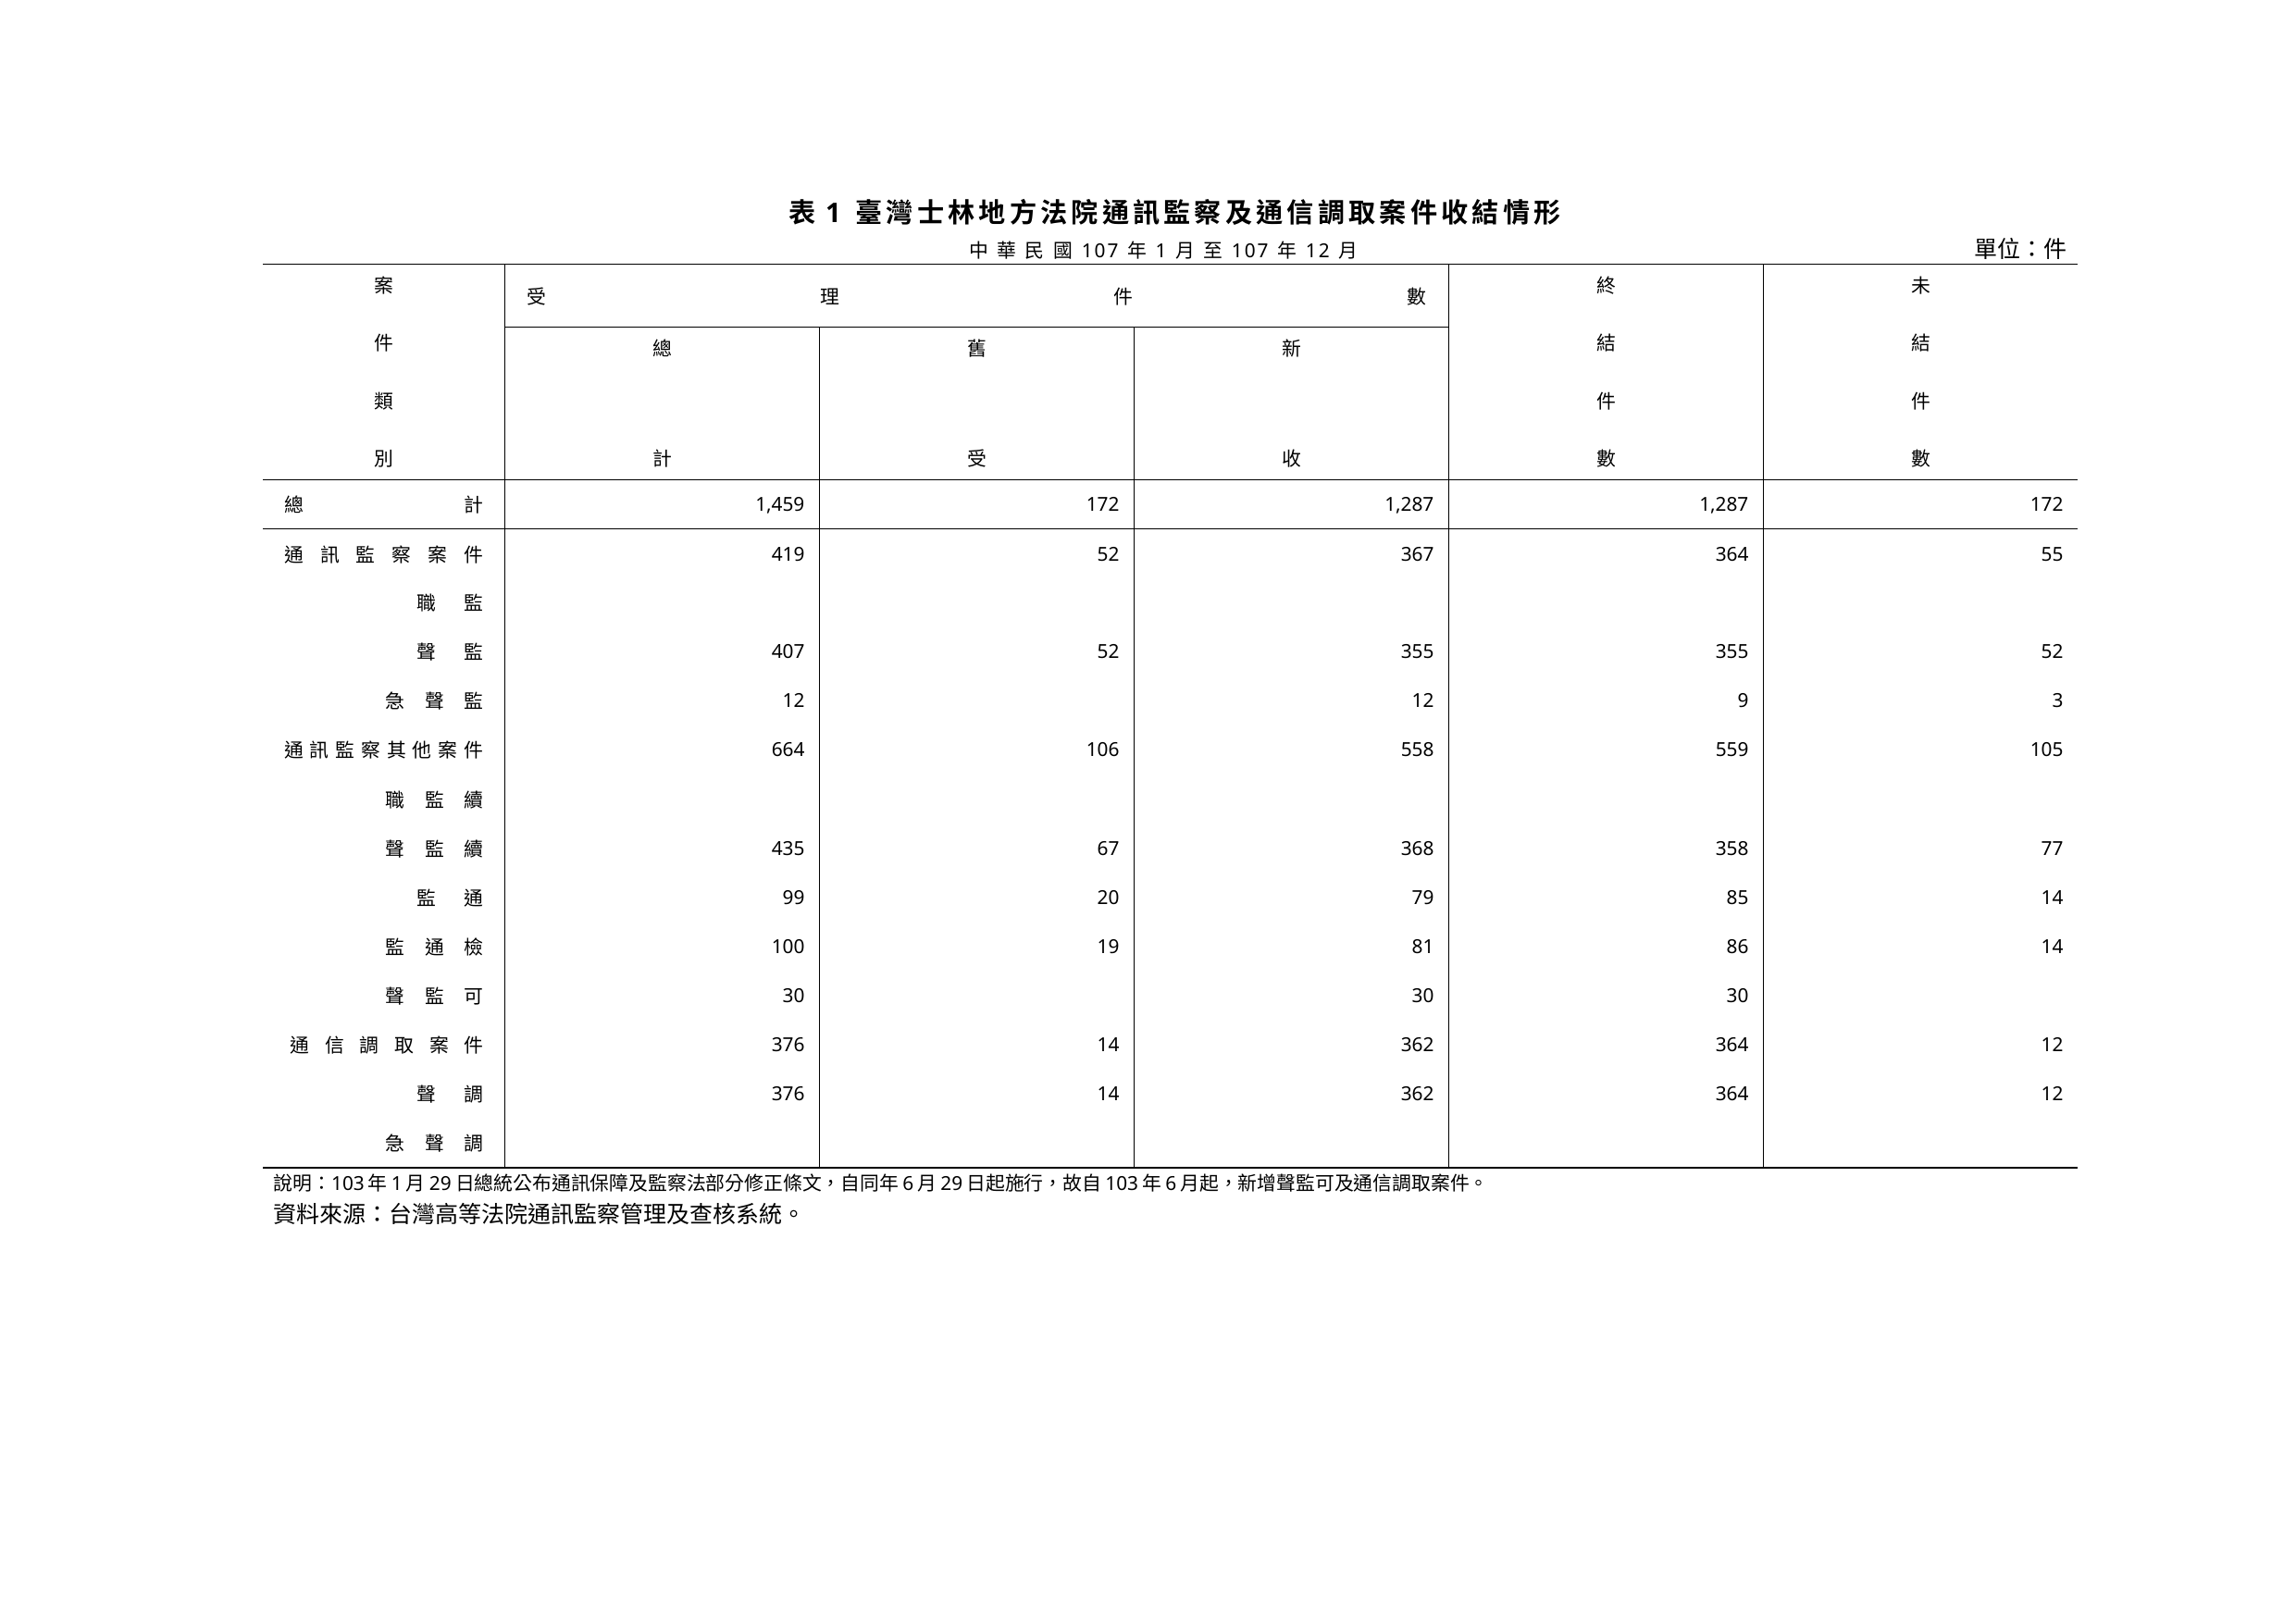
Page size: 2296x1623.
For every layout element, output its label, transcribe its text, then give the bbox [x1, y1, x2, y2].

table_cell 新收 [1135, 328, 1448, 479]
table_header 受理件數 [505, 265, 1448, 327]
table_cell 1,459 [505, 480, 819, 528]
table_cell 14 [820, 1020, 1134, 1069]
table_cell [820, 577, 1134, 626]
table_cell 急聲調 [263, 1118, 504, 1167]
table_cell 364 [1449, 529, 1763, 577]
table_cell 362 [1135, 1020, 1448, 1069]
table_cell 20 [820, 873, 1134, 922]
table_cell 9 [1449, 675, 1763, 725]
table_cell 12 [1764, 1020, 2078, 1069]
text 資料來源：台灣高等法院通訊監察管理及查核系統。 [273, 1196, 2077, 1230]
table_cell 監通檢 [263, 922, 504, 971]
table_cell 55 [1764, 529, 2078, 577]
table_cell 舊受 [820, 328, 1134, 479]
table_cell 52 [820, 529, 1134, 577]
table_cell 急聲監 [263, 675, 504, 725]
table_cell 30 [1449, 971, 1763, 1020]
table_cell 監通 [263, 873, 504, 922]
table_cell [820, 675, 1134, 725]
table_cell [1449, 774, 1763, 823]
table_cell 12 [1764, 1069, 2078, 1118]
table_cell 435 [505, 824, 819, 873]
table_cell 407 [505, 626, 819, 675]
table_cell 總計 [263, 480, 504, 528]
table_cell 364 [1449, 1069, 1763, 1118]
text 中 華 民 國 107 年 1 月 至 107 年 12 月 單位：件 [273, 230, 2077, 264]
table_cell 85 [1449, 873, 1763, 922]
table_cell 14 [1764, 922, 2078, 971]
text 說明：103年1月29日總統公布通訊保障及監察法部分修正條文，自同年6月29日起施行，故自103年6月起，新增聲監可及通信調取案件。 [273, 1169, 2077, 1196]
table_cell 聲調 [263, 1069, 504, 1118]
table_cell [1764, 577, 2078, 626]
table_cell 通訊監察案件 [263, 529, 504, 577]
table_cell 364 [1449, 1020, 1763, 1069]
table_cell 52 [1764, 626, 2078, 675]
table_cell 100 [505, 922, 819, 971]
table_cell 559 [1449, 725, 1763, 774]
table_cell 419 [505, 529, 819, 577]
table_cell 30 [505, 971, 819, 1020]
table_cell [820, 1118, 1134, 1167]
table_cell 355 [1135, 626, 1448, 675]
table_cell [1764, 1118, 2078, 1167]
table_cell 職監 [263, 577, 504, 626]
table_cell 355 [1449, 626, 1763, 675]
table_cell 368 [1135, 824, 1448, 873]
table_cell 358 [1449, 824, 1763, 873]
table_cell 通訊監察其他案件 [263, 725, 504, 774]
table_cell 30 [1135, 971, 1448, 1020]
table_cell [1764, 774, 2078, 823]
table_cell [1135, 774, 1448, 823]
table_cell 81 [1135, 922, 1448, 971]
table_header 終結件數 [1449, 265, 1763, 479]
table_header 案件類別 [263, 265, 504, 479]
table_cell [505, 774, 819, 823]
table_cell 職監續 [263, 774, 504, 823]
table_cell 聲監續 [263, 824, 504, 873]
table_cell [820, 971, 1134, 1020]
table_cell 14 [820, 1069, 1134, 1118]
table_cell 77 [1764, 824, 2078, 873]
table_cell [1449, 577, 1763, 626]
table_cell [1135, 577, 1448, 626]
table_cell [820, 774, 1134, 823]
table_cell [1764, 971, 2078, 1020]
table_cell [505, 1118, 819, 1167]
table_cell 362 [1135, 1069, 1448, 1118]
table_cell 79 [1135, 873, 1448, 922]
table_cell 1,287 [1135, 480, 1448, 528]
text 表1 臺灣士林地方法院通訊監察及通信調取案件收結情形 [273, 192, 2077, 230]
table_cell 376 [505, 1020, 819, 1069]
table_cell 3 [1764, 675, 2078, 725]
table_header 未結件數 [1764, 265, 2078, 479]
table_cell 12 [505, 675, 819, 725]
table_cell [1449, 1118, 1763, 1167]
table_cell 172 [1764, 480, 2078, 528]
table_cell 聲監 [263, 626, 504, 675]
table_cell [505, 577, 819, 626]
table_cell 67 [820, 824, 1134, 873]
table_cell 367 [1135, 529, 1448, 577]
table_cell 664 [505, 725, 819, 774]
table_cell 52 [820, 626, 1134, 675]
table_cell 總計 [505, 328, 819, 479]
table_cell 12 [1135, 675, 1448, 725]
table_cell 558 [1135, 725, 1448, 774]
table_cell 86 [1449, 922, 1763, 971]
table_cell 聲監可 [263, 971, 504, 1020]
table_cell 99 [505, 873, 819, 922]
table_cell [1135, 1118, 1448, 1167]
table_cell 14 [1764, 873, 2078, 922]
table_cell 1,287 [1449, 480, 1763, 528]
table_cell 通信調取案件 [263, 1020, 504, 1069]
table_cell 376 [505, 1069, 819, 1118]
table_cell 172 [820, 480, 1134, 528]
table_cell 19 [820, 922, 1134, 971]
table_cell 106 [820, 725, 1134, 774]
table_cell 105 [1764, 725, 2078, 774]
